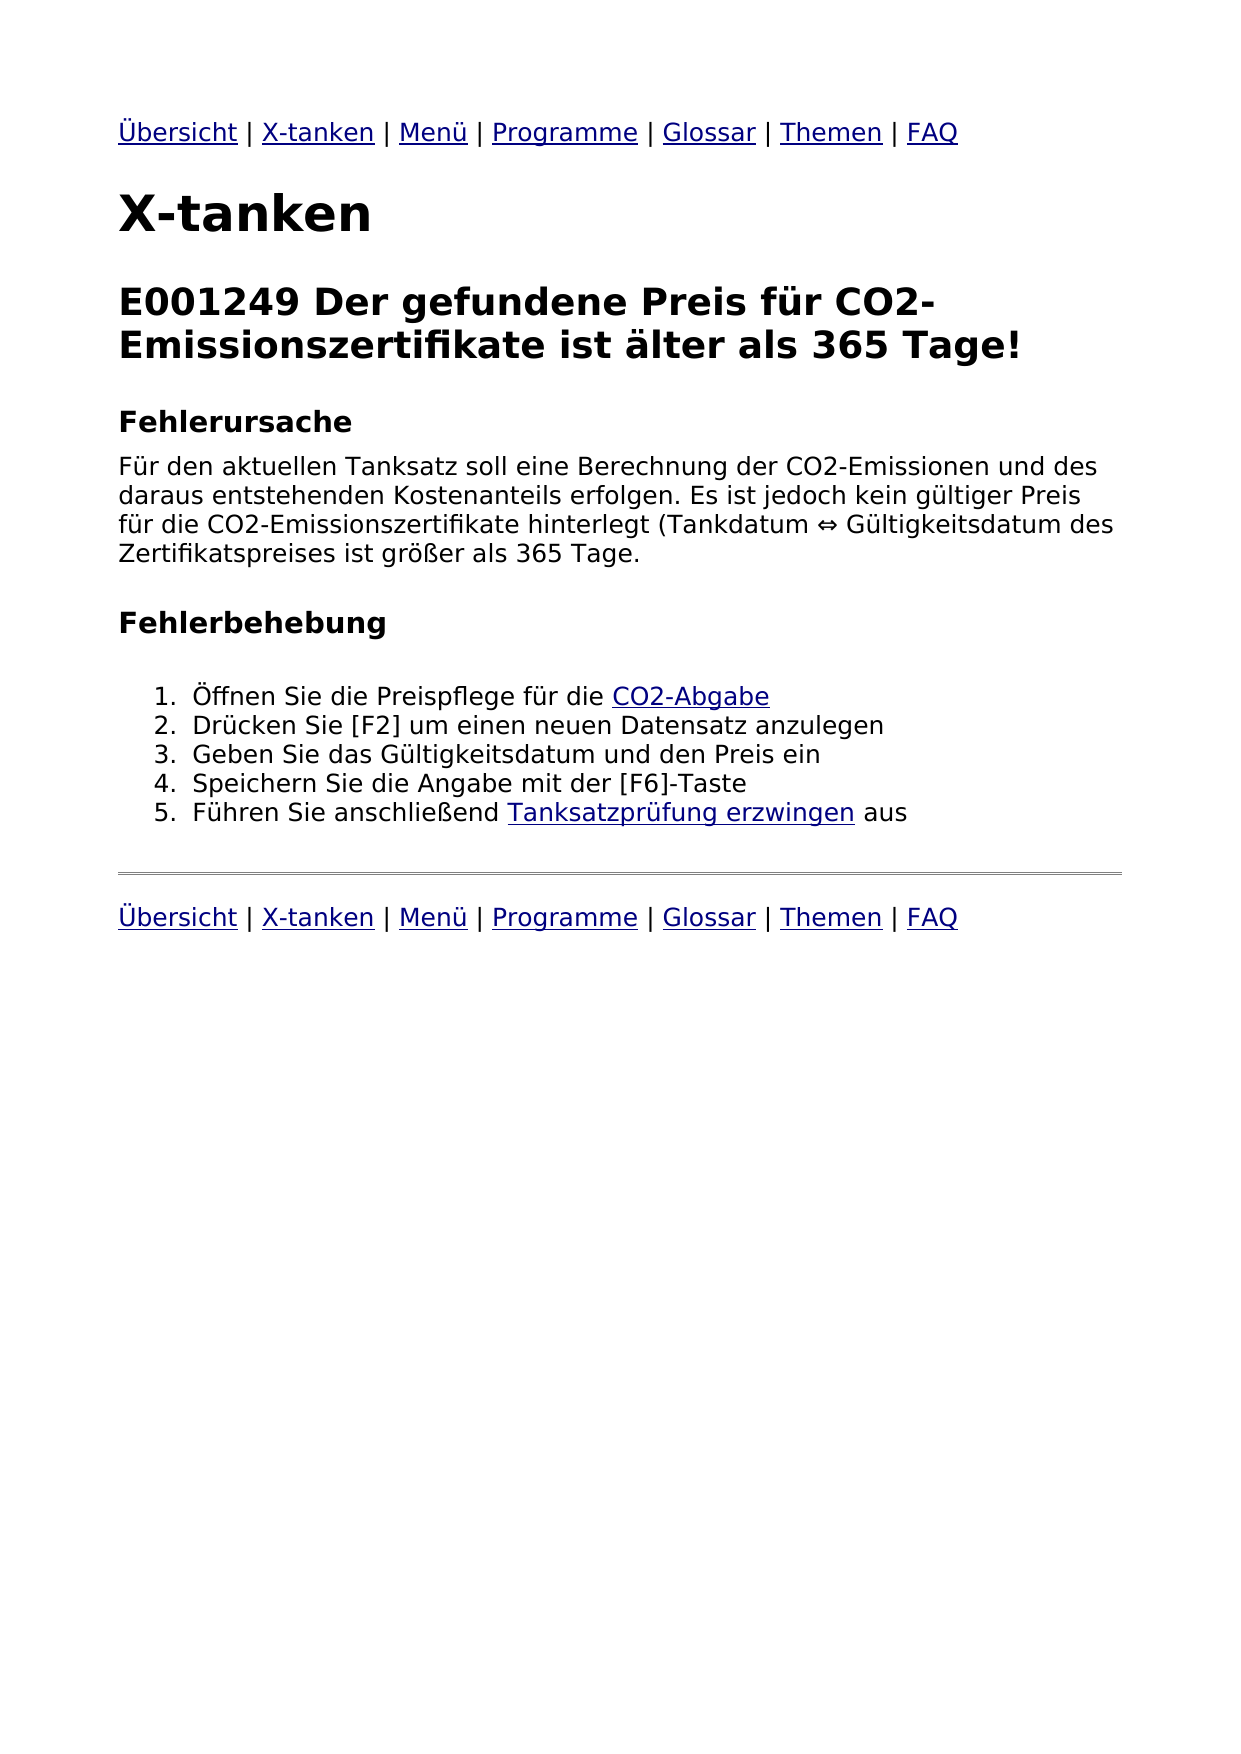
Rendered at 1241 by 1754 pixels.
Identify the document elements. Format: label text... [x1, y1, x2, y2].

subtitle Fehlerursache [118, 405, 1122, 439]
list Geben Sie das Gültigkeitsdatum und den Preis ein [177, 740, 1122, 769]
list Führen Sie anschließend Tanksatzprüfung erzwingen aus [177, 798, 1122, 828]
subtitle E001249 Der gefundene Preis für CO2-Emissionszertifikate ist älter als 365 Tage! [118, 281, 1122, 368]
text Für den aktuellen Tanksatz soll eine Berechnung der CO2-Emissionen und des daraus entstehenden Kostenanteils erfolgen. Es ist jedoch kein gültiger Preis für die CO2-Emissionszertifikate hinterlegt (Tankdatum ⇔ Gültigkeitsdatum des Zertifikatspreises ist größer als 365 Tage. [118, 452, 1122, 568]
list Drücken Sie [F2] um einen neuen Datensatz anzulegen [177, 711, 1122, 740]
subtitle X-tanken [118, 185, 1122, 243]
list Speichern Sie die Angabe mit der [F6]-Taste [177, 769, 1122, 798]
subtitle Fehlerbehebung [118, 606, 1122, 640]
text Übersicht | X-tanken | Menü | Programme | Glossar | Themen | FAQ [118, 903, 1122, 933]
list Öffnen Sie die Preispflege für die CO2-Abgabe [177, 682, 1122, 711]
text Übersicht | X-tanken | Menü | Programme | Glossar | Themen | FAQ [118, 118, 1122, 147]
